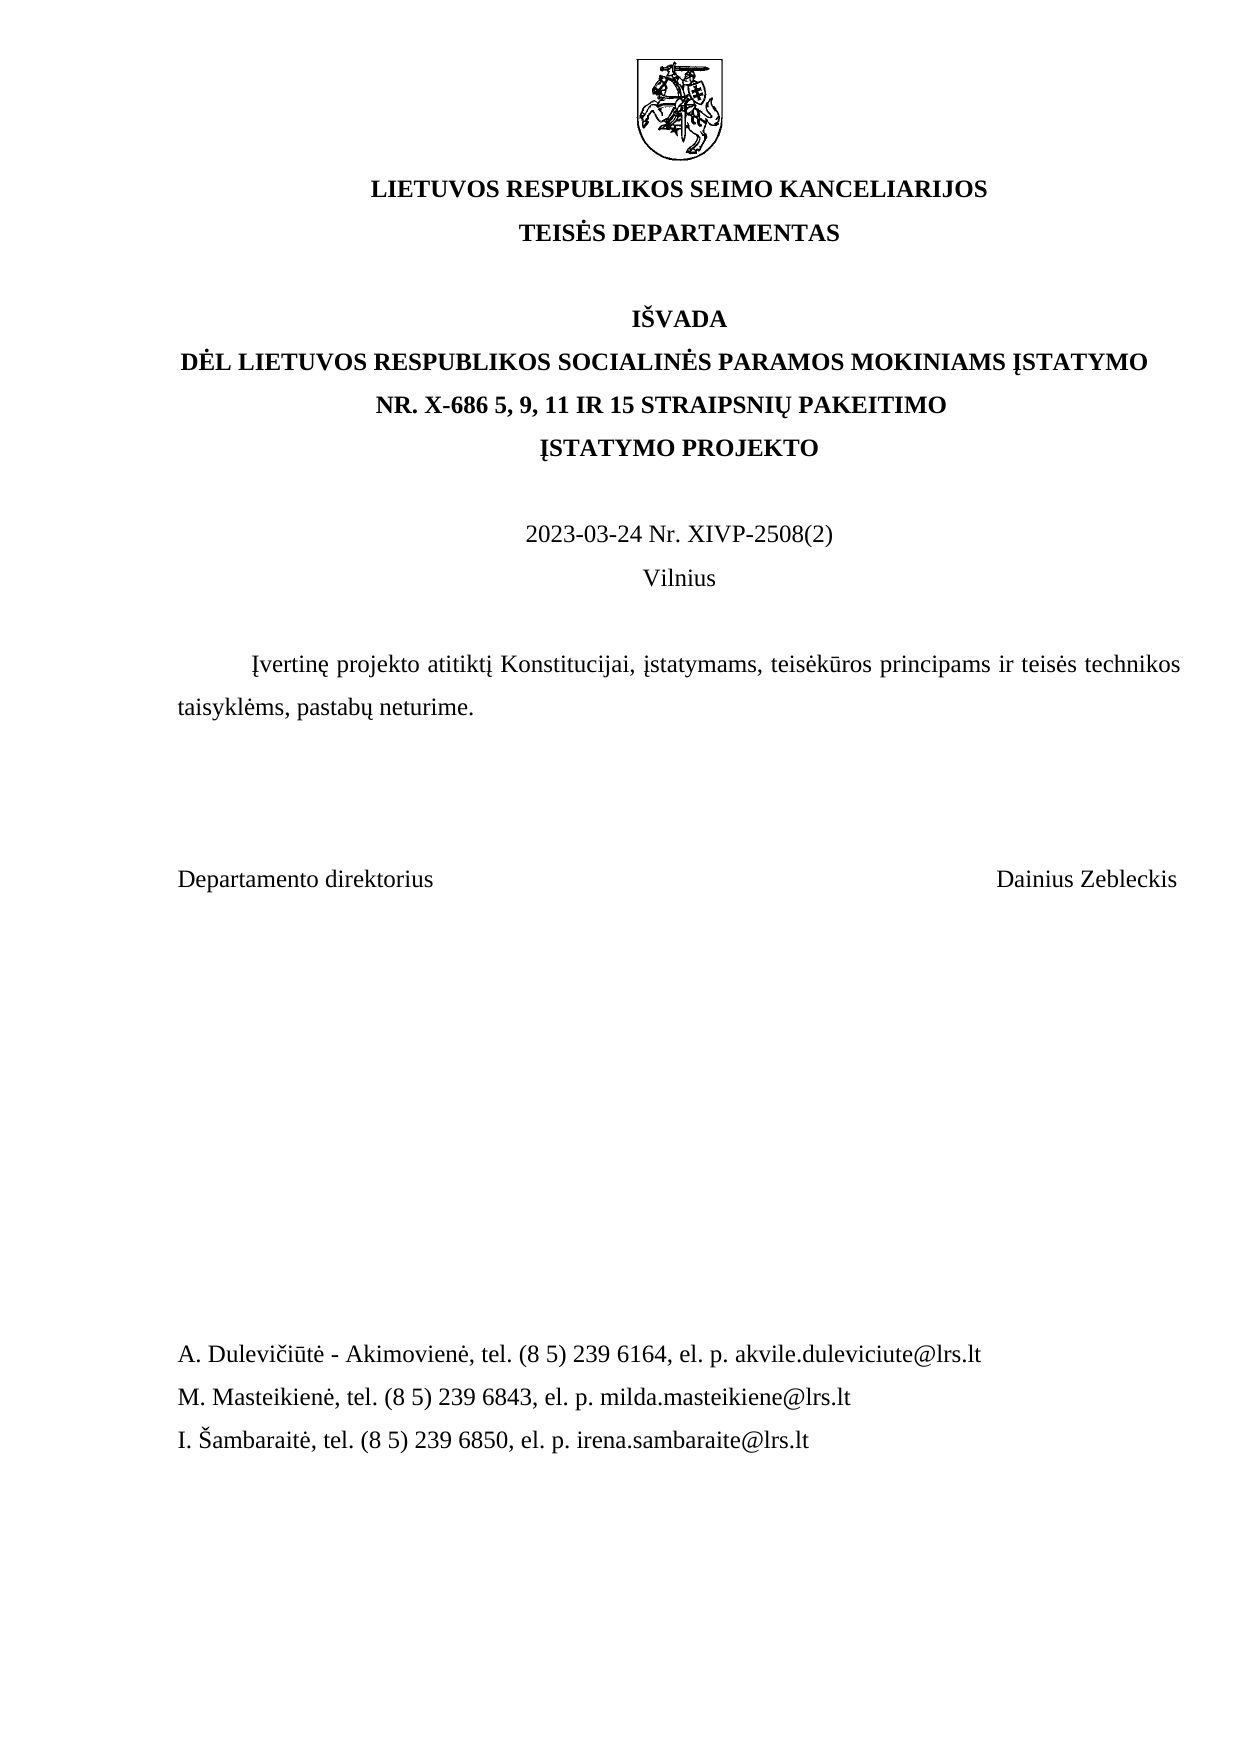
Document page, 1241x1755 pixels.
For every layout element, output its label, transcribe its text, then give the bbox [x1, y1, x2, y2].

text IŠVADA [177, 304, 1181, 333]
text A. Dulevičiūtė - Akimovienė, tel. (8 5) 239 6164, el. p. akvile.duleviciute@lrs.lt [177, 1339, 1181, 1368]
text M. Masteikienė, tel. (8 5) 239 6843, el. p. milda.masteikiene@lrs.lt [177, 1382, 1181, 1411]
text I. Šambaraitė, tel. (8 5) 239 6850, el. p. irena.sambaraite@lrs.lt [177, 1425, 1181, 1454]
text Departamento direktorius Dainius Zebleckis [177, 864, 1181, 893]
subtitle TEISĖS DEPARTAMENTAS [177, 218, 1181, 246]
text LIETUVOS RESPUBLIKOS SEIMO KANCELIARIJOS [177, 174, 1181, 203]
text DĖL LIETUVOS RESPUBLIKOS SOCIALINĖS PARAMOS MOKINIAMS ĮSTATYMO NR. X-686 5, 9, 11 IR 15 STRAIPSNIŲ PAKEITIMO [177, 347, 1152, 419]
text 2023-03-24 Nr. XIVP-2508(2) [177, 519, 1181, 548]
text Įvertinę projekto atitiktį Konstitucijai, įstatymams, teisėkūros principams ir teisės technikos taisyklėms, pastabų neturime. [177, 649, 1181, 721]
text Vilnius [177, 563, 1181, 591]
text ĮSTATYMO PROJEKTO [177, 433, 1181, 462]
